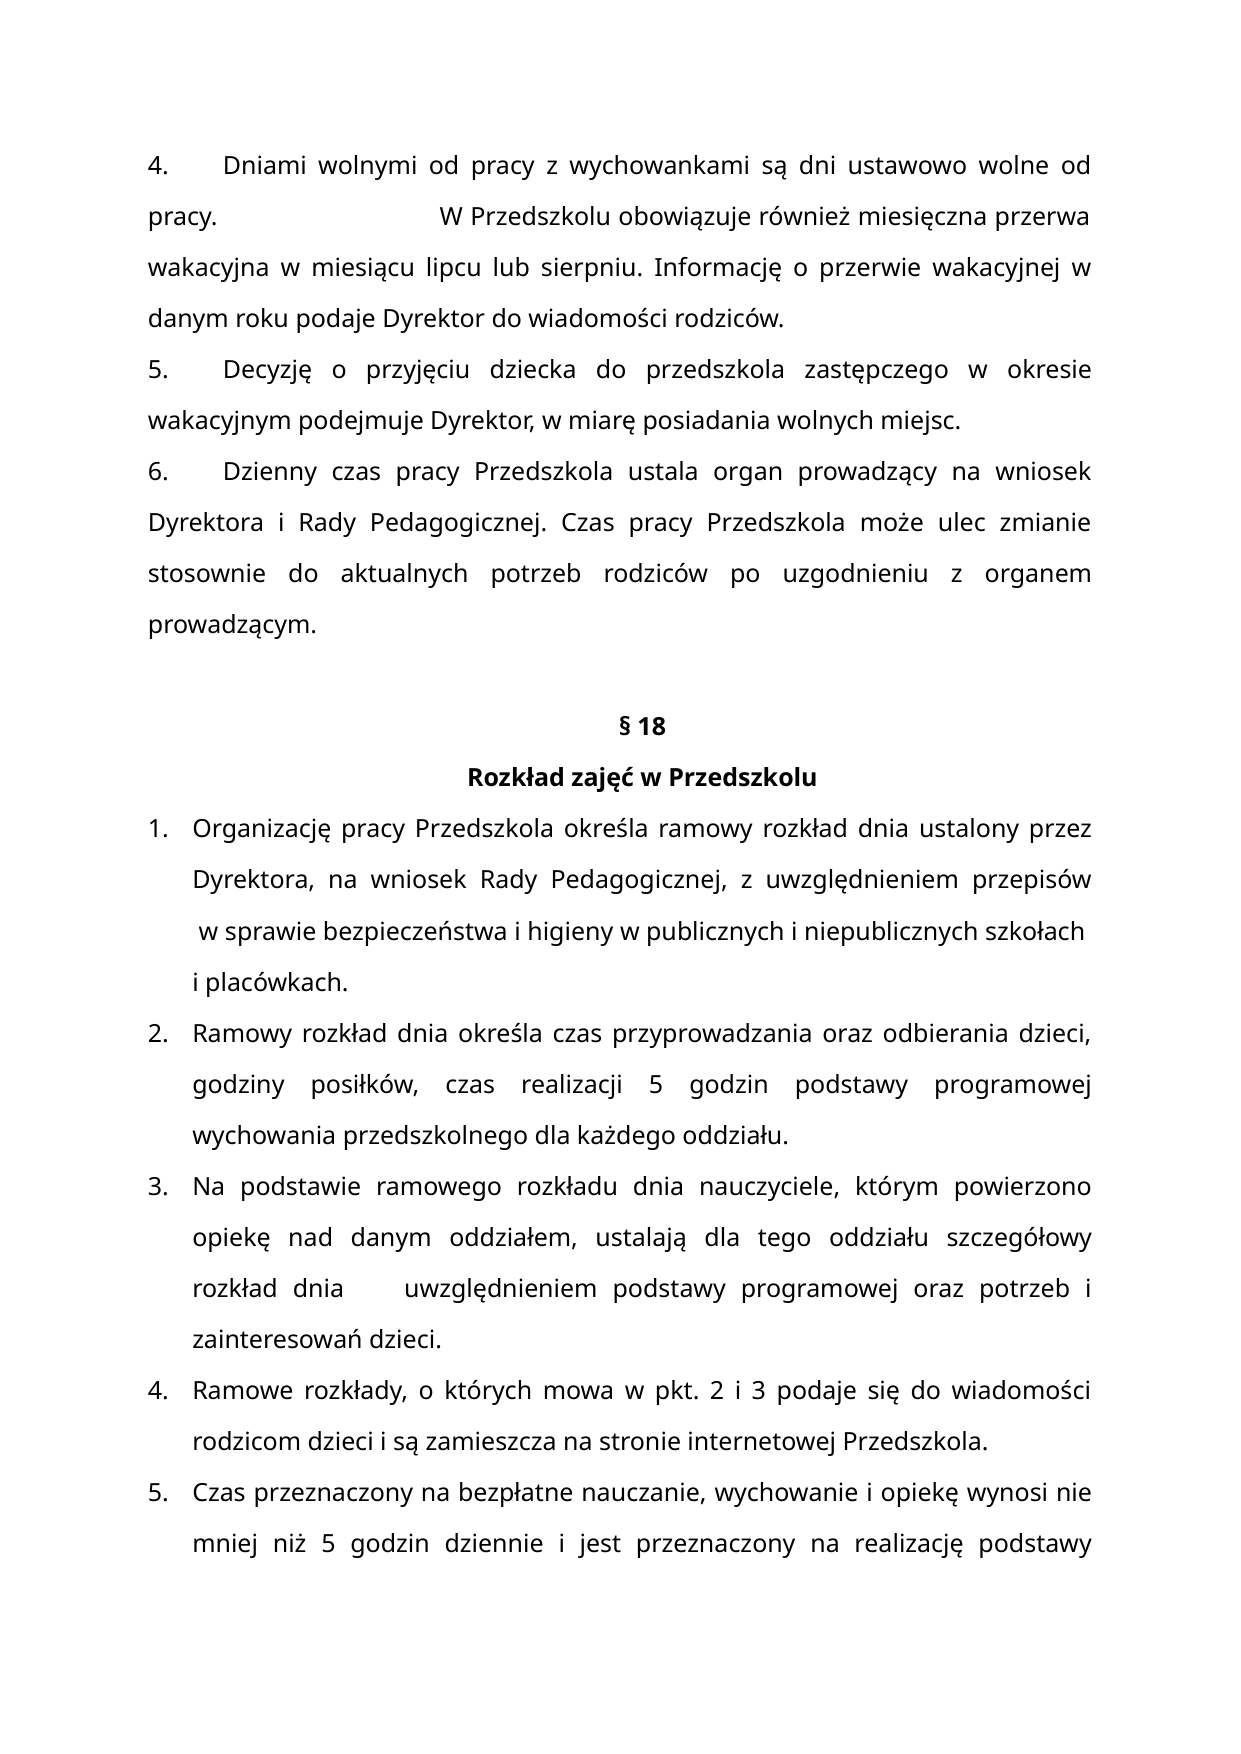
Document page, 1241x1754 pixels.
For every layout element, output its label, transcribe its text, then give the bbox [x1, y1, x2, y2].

list Organizację pracy Przedszkola określa ramowy rozkład dnia ustalony przez Dyrektora, na wniosek Rady Pedagogicznej, z uwzględnieniem przepisów w sprawie bezpieczeństwa i higieny w publicznych i niepublicznych szkołach i placówkach. [148, 811, 1093, 998]
list Ramowe rozkłady, o których mowa w pkt. 2 i 3 podaje się do wiadomości rodzicom dzieci i są zamieszcza na stronie internetowej Przedszkola. [148, 1373, 1093, 1458]
list Na podstawie ramowego rozkładu dnia nauczyciele, którym powierzono opiekę nad danym oddziałem, ustalają dla tego oddziału szczegółowy rozkład dnia uwzględnieniem podstawy programowej oraz potrzeb i zainteresowań dzieci. [148, 1168, 1093, 1356]
list Dzienny czas pracy Przedszkola ustala organ prowadzący na wniosek Dyrektora i Rady Pedagogicznej. Czas pracy Przedszkola może ulec zmianie stosownie do aktualnych potrzeb rodziców po uzgodnieniu z organem prowadzącym. [148, 454, 1093, 641]
list Czas przeznaczony na bezpłatne nauczanie, wychowanie i opiekę wynosi nie mniej niż 5 godzin dziennie i jest przeznaczony na realizację podstawy [148, 1475, 1093, 1560]
text Rozkład zajęć w Przedszkolu [192, 760, 1093, 794]
text § 18 [192, 709, 1093, 743]
list Decyzję o przyjęciu dziecka do przedszkola zastępczego w okresie wakacyjnym podejmuje Dyrektor, w miarę posiadania wolnych miejsc. [148, 352, 1093, 437]
list Ramowy rozkład dnia określa czas przyprowadzania oraz odbierania dzieci, godziny posiłków, czas realizacji 5 godzin podstawy programowej wychowania przedszkolnego dla każdego oddziału. [148, 1015, 1093, 1151]
list Dniami wolnymi od pracy z wychowankami są dni ustawowo wolne od pracy. W Przedszkolu obowiązuje również miesięczna przerwa wakacyjna w miesiącu lipcu lub sierpniu. Informację o przerwie wakacyjnej w danym roku podaje Dyrektor do wiadomości rodziców. [148, 148, 1093, 335]
